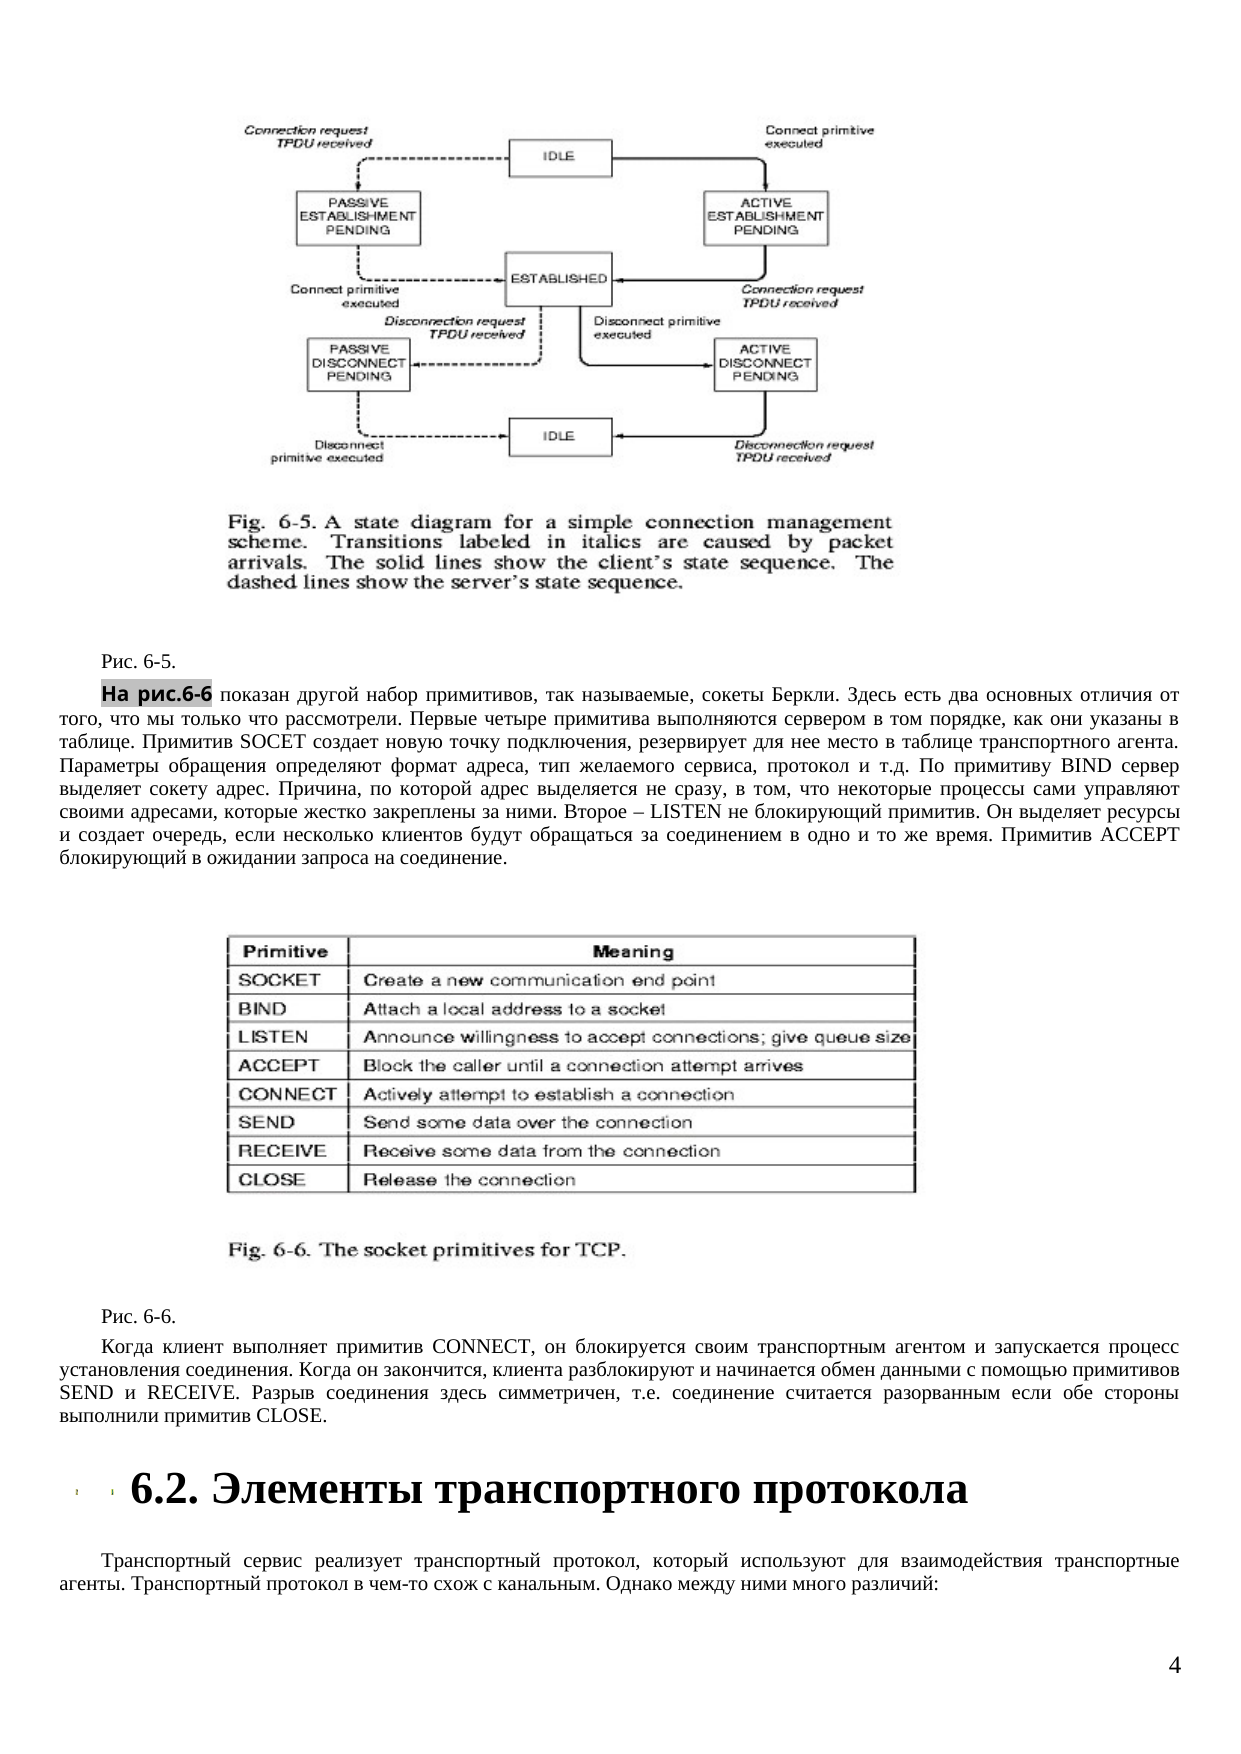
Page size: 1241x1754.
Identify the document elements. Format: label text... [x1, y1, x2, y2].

text На рис.6-6 показан другой набор примитивов, так называемые, сокеты Беркли. Здесь есть два основных отличия от того, что мы только что рассмотрели. Первые четыре примитива выполняются сервером в том порядке, как они указаны в таблице. Примитив SOCET создает новую точку подключения, резервирует для нее место в таблице транспортного агента. Параметры обращения определяют формат адреса, тип желаемого сервиса, протокол и т.д. По примитиву BIND сервер выделяет сокету адрес. Причина, по которой адрес выделяется не сразу, в том, что некоторые процессы сами управляют своими адресами, которые жестко закреплены за ними. Второе – LISTEN не блокирующий примитив. Он выделяет ресурсы и создает очередь, если несколько клиентов будут обращаться за соединением в одно и то же время. Примитив ACCEPT блокирующий в ожидании запроса на соединение. [59, 679, 1181, 869]
text Рис. 6-6. [59, 1305, 1181, 1328]
picture [117, 68, 1011, 630]
subtitle 6.2. Элементы транспортного протокола [59, 1463, 1181, 1513]
text Транспортный сервис реализует транспортный протокол, который используют для взаимодействия транспортные агенты. Транспортный протокол в чем-то схож с канальным. Однако между ними много различий: [59, 1549, 1181, 1595]
text Когда клиент выполняет примитив CONNECT, он блокируется своим транспортным агентом и запускается процесс установления соединения. Когда он закончится, клиента разблокируют и начинается обмен данными с помощью примитивов SEND и RECEIVE. Разрыв соединения здесь симметричен, т.е. соединение считается разорванным если обе стороны выполнили примитив CLOSE. [59, 1334, 1181, 1427]
picture [117, 884, 1013, 1286]
text Рис. 6-5. [59, 649, 1181, 673]
